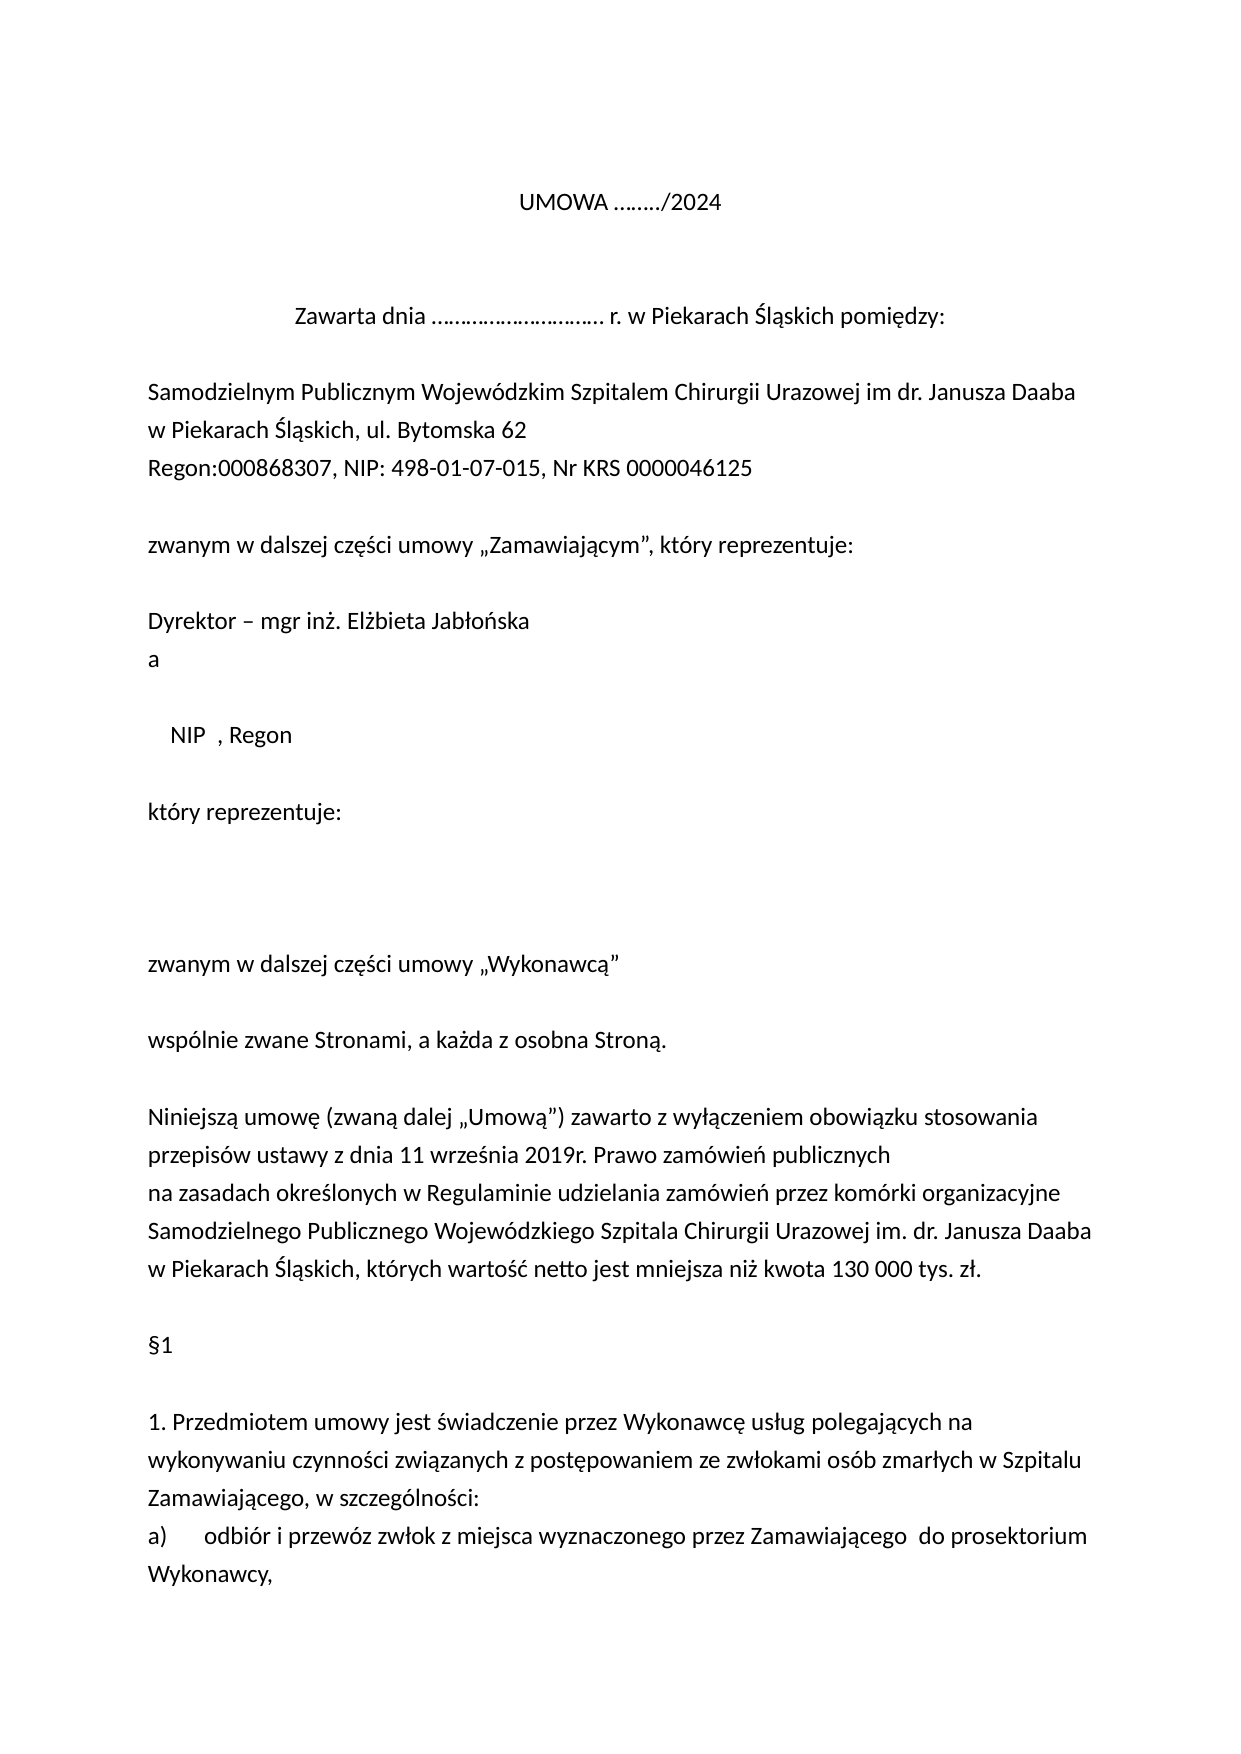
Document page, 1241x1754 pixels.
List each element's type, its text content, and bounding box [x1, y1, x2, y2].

text Dyrektor – mgr inż. Elżbieta Jabłońska [148, 605, 1093, 636]
text UMOWA ……../2024 [148, 186, 1093, 216]
text Zawarta dnia ………………………… r. w Piekarach Śląskich pomiędzy: [148, 300, 1093, 331]
text wspólnie zwane Stronami, a każda z osobna Stroną. [148, 1024, 1093, 1055]
text NIP , Regon [148, 719, 1093, 750]
list odbiór i przewóz zwłok z miejsca wyznaczonego przez Zamawiającego do prosektorium Wykonawcy, [148, 1520, 1093, 1589]
text Samodzielnym Publicznym Wojewódzkim Szpitalem Chirurgii Urazowej im dr. Janusza Daaba [148, 376, 1093, 407]
text Niniejszą umowę (zwaną dalej „Umową”) zawarto z wyłączeniem obowiązku stosowania przepisów ustawy z dnia 11 września 2019r. Prawo zamówień publicznych na zasadach określonych w Regulaminie udzielania zamówień przez komórki organizacyjne Samodzielnego Publicznego Wojewódzkiego Szpitala Chirurgii Urazowej im. dr. Janusza Daaba w Piekarach Śląskich, których wartość netto jest mniejsza niż kwota 130 000 tys. zł. [148, 1101, 1093, 1284]
text 1. Przedmiotem umowy jest świadczenie przez Wykonawcę usług polegających na wykonywaniu czynności związanych z postępowaniem ze zwłokami osób zmarłych w Szpitalu Zamawiającego, w szczególności: [148, 1406, 1093, 1512]
text zwanym w dalszej części umowy „Wykonawcą” [148, 948, 1093, 979]
text zwanym w dalszej części umowy „Zamawiającym”, który reprezentuje: [148, 529, 1093, 559]
text a [148, 643, 1093, 674]
text który reprezentuje: [148, 796, 1093, 826]
text §1 [148, 1329, 1093, 1360]
text w Piekarach Śląskich, ul. Bytomska 62 [148, 414, 1093, 445]
text Regon:000868307, NIP: 498-01-07-015, Nr KRS 0000046125 [148, 453, 1093, 483]
